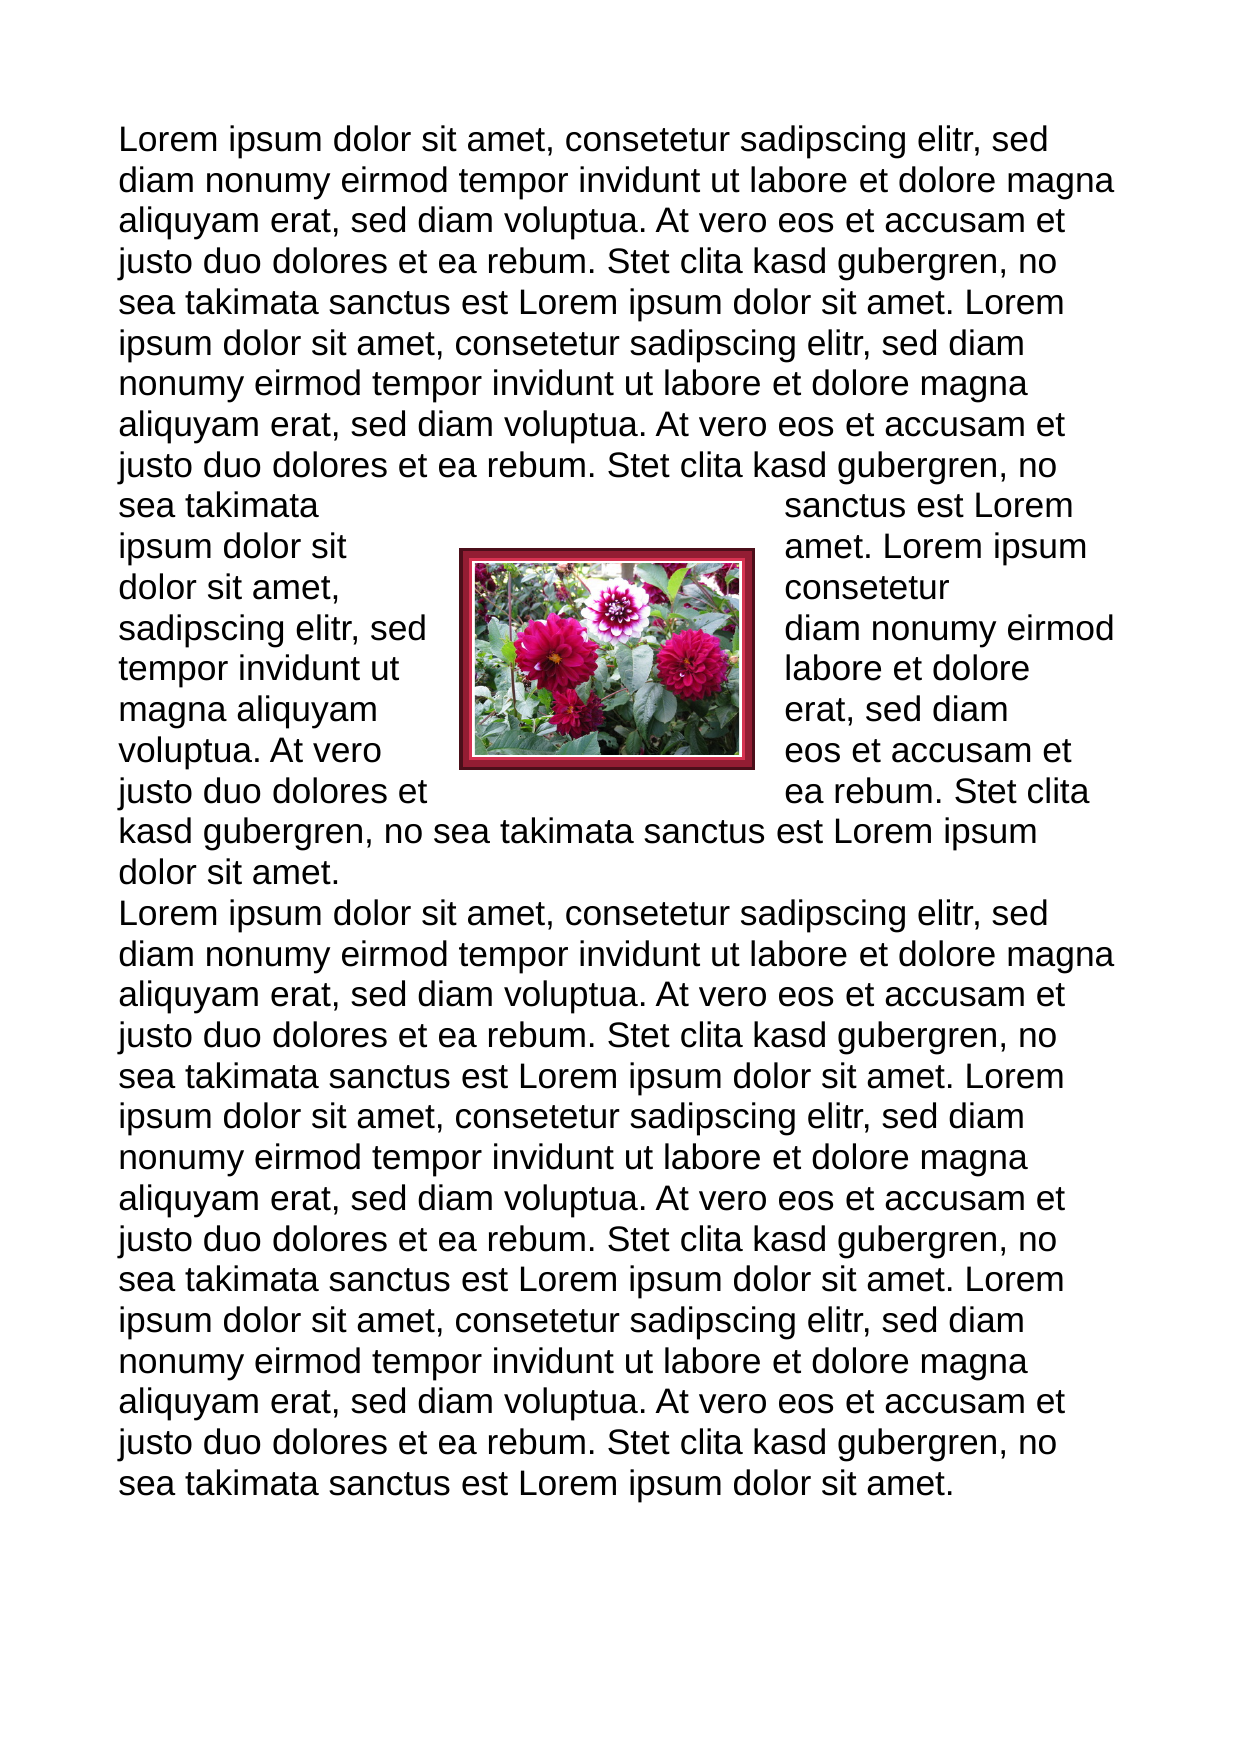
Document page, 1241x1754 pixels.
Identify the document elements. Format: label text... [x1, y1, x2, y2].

picture [474, 563, 740, 755]
text Lorem ipsum dolor sit amet, consetetur sadipscing elitr, sed diam nonumy eirmod tempor invidunt ut labore et dolore magna aliquyam erat, sed diam voluptua. At vero eos et accusam et justo duo dolores et ea rebum. Stet clita kasd gubergren, no sea takimata sanctus est Lorem ipsum dolor sit amet. Lorem ipsum dolor sit amet, consetetur sadipscing elitr, sed diam nonumy eirmod tempor invidunt ut labore et dolore magna aliquyam erat, sed diam voluptua. At vero eos et accusam et justo duo dolores et ea rebum. Stet clita kasd gubergren, no sea takimata sanctus est Lorem ipsum dolor sit amet. Lorem ipsum dolor sit amet, consetetur sadipscing elitr, sed diam nonumy eirmod tempor invidunt ut labore et dolore magna aliquyam erat, sed diam voluptua. At vero eos et accusam et justo duo dolores et ea rebum. Stet clita kasd gubergren, no sea takimata sanctus est Lorem ipsum dolor sit amet. [118, 892, 1122, 1503]
text Lorem ipsum dolor sit amet, consetetur sadipscing elitr, sed diam nonumy eirmod tempor invidunt ut labore et dolore magna aliquyam erat, sed diam voluptua. At vero eos et accusam et justo duo dolores et ea rebum. Stet clita kasd gubergren, no sea takimata sanctus est Lorem ipsum dolor sit amet. Lorem ipsum dolor sit amet, consetetur sadipscing elitr, sed diam nonumy eirmod tempor invidunt ut labore et dolore magna aliquyam erat, sed diam voluptua. At vero eos et accusam et justo duo dolores et ea rebum. Stet clita kasd gubergren, no sea takimata sanctus est Lorem ipsum dolor sit amet. Lorem ipsum dolor sit amet, consetetur sadipscing elitr, sed diam nonumy eirmod tempor invidunt ut labore et dolore magna aliquyam erat, sed diam voluptua. At vero eos et accusam et justo duo dolores et ea rebum. Stet clita kasd gubergren, no sea takimata sanctus est Lorem ipsum dolor sit amet. [118, 118, 1122, 892]
